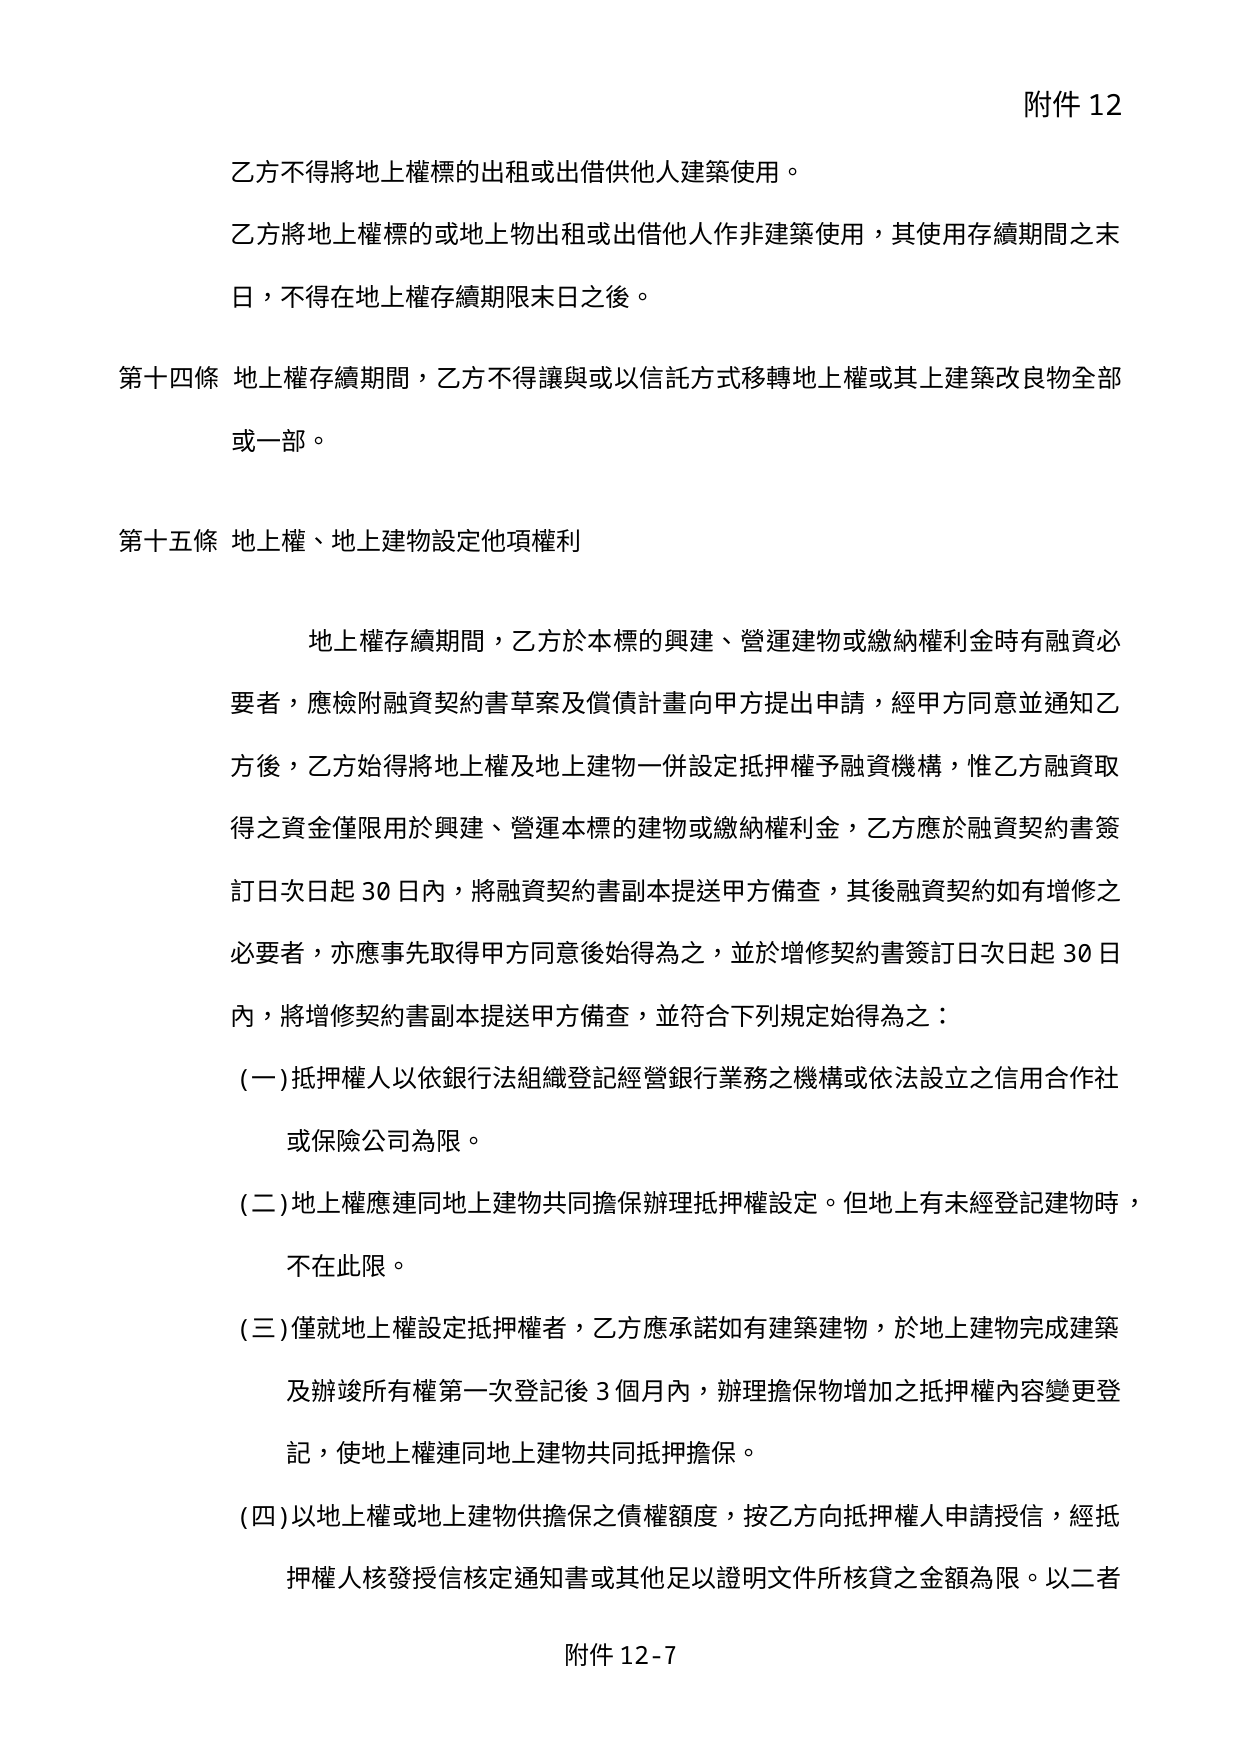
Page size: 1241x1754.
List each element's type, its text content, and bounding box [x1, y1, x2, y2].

text 第十四條 地上權存續期間，乙方不得讓與或以信託方式移轉地上權或其上建築改良物全部或一部。 [118, 335, 1122, 460]
text 地上權存續期間，乙方於本標的興建、營運建物或繳納權利金時有融資必要者，應檢附融資契約書草案及償債計畫向甲方提出申請，經甲方同意並通知乙方後，乙方始得將地上權及地上建物一併設定抵押權予融資機構，惟乙方融資取得之資金僅限用於興建、營運本標的建物或繳納權利金，乙方應於融資契約書簽訂日次日起30日內，將融資契約書副本提送甲方備查，其後融資契約如有增修之必要者，亦應事先取得甲方同意後始得為之，並於增修契約書簽訂日次日起30日內，將增修契約書副本提送甲方備查，並符合下列規定始得為之： [231, 598, 1122, 1035]
text 乙方將地上權標的或地上物出租或出借他人作非建築使用，其使用存續期間之末日，不得在地上權存續期限末日之後。 [231, 191, 1122, 316]
text 第十五條 地上權、地上建物設定他項權利 [118, 498, 1122, 560]
text 乙方不得將地上權標的出租或出借供他人建築使用。 [231, 129, 1122, 191]
text (三)僅就地上權設定抵押權者，乙方應承諾如有建築建物，於地上建物完成建築及辦竣所有權第一次登記後3個月內，辦理擔保物增加之抵押權內容變更登記，使地上權連同地上建物共同抵押擔保。 [236, 1285, 1122, 1473]
text (二)地上權應連同地上建物共同擔保辦理抵押權設定。但地上有未經登記建物時，不在此限。 [236, 1160, 1122, 1285]
text (四)以地上權或地上建物供擔保之債權額度，按乙方向抵押權人申請授信，經抵押權人核發授信核定通知書或其他足以證明文件所核貸之金額為限。以二者 [236, 1473, 1122, 1598]
text (一)抵押權人以依銀行法組織登記經營銀行業務之機構或依法設立之信用合作社或保險公司為限。 [236, 1035, 1122, 1160]
